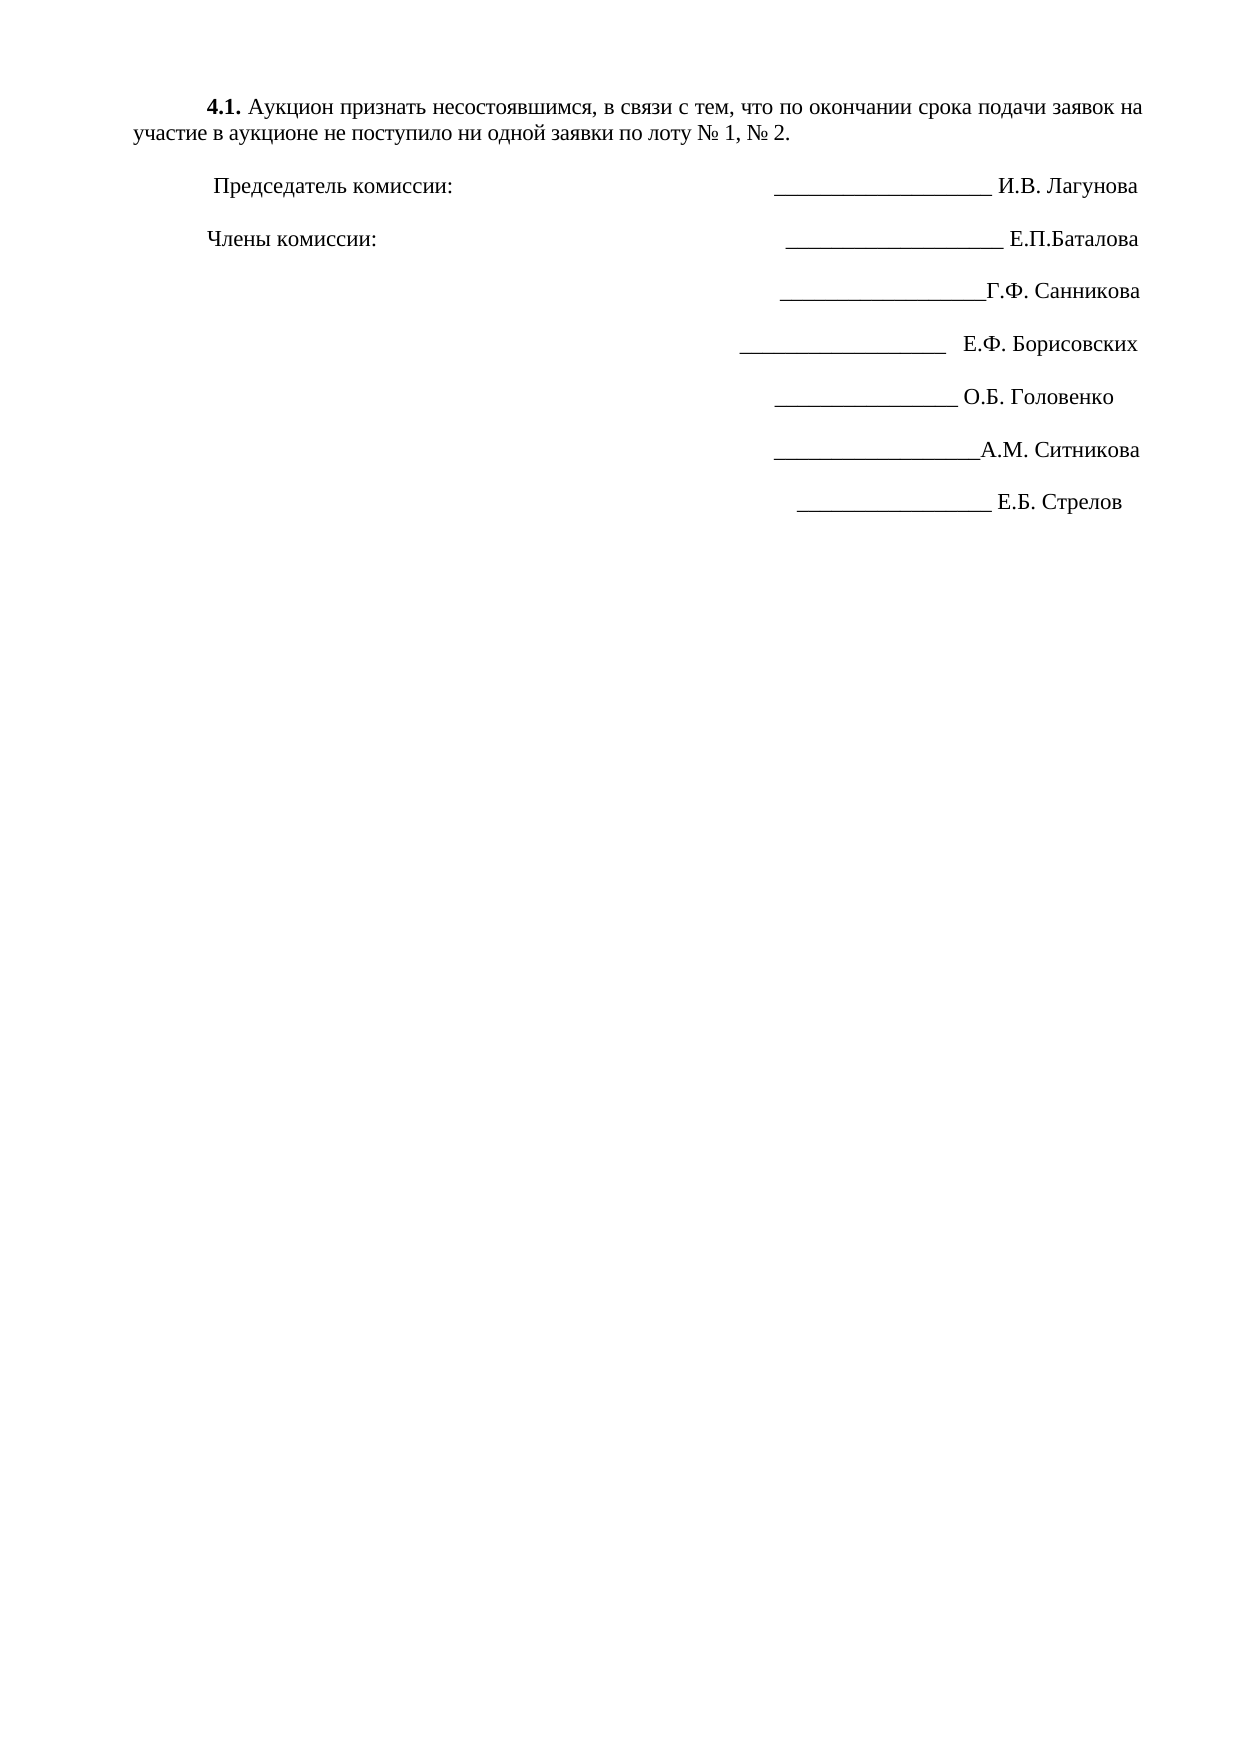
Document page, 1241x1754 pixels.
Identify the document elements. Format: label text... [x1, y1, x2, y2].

text Члены комиссии: ___________________ Е.П.Баталова [133, 225, 1144, 251]
text __________________А.М. Ситникова [133, 436, 1144, 462]
text __________________Г.Ф. Санникова [133, 277, 1144, 304]
text ________________ О.Б. Головенко [133, 383, 1144, 409]
text __________________ Е.Ф. Борисовских [133, 330, 1144, 357]
text Председатель комиссии: ___________________ И.В. Лагунова [133, 172, 1144, 198]
text _________________ Е.Б. Стрелов [133, 488, 1144, 515]
text 4.1. Аукцион признать несостоявшимся, в связи с тем, что по окончании срока подачи заявок на участие в аукционе не поступило ни одной заявки по лоту № 1, № 2. [133, 93, 1144, 146]
